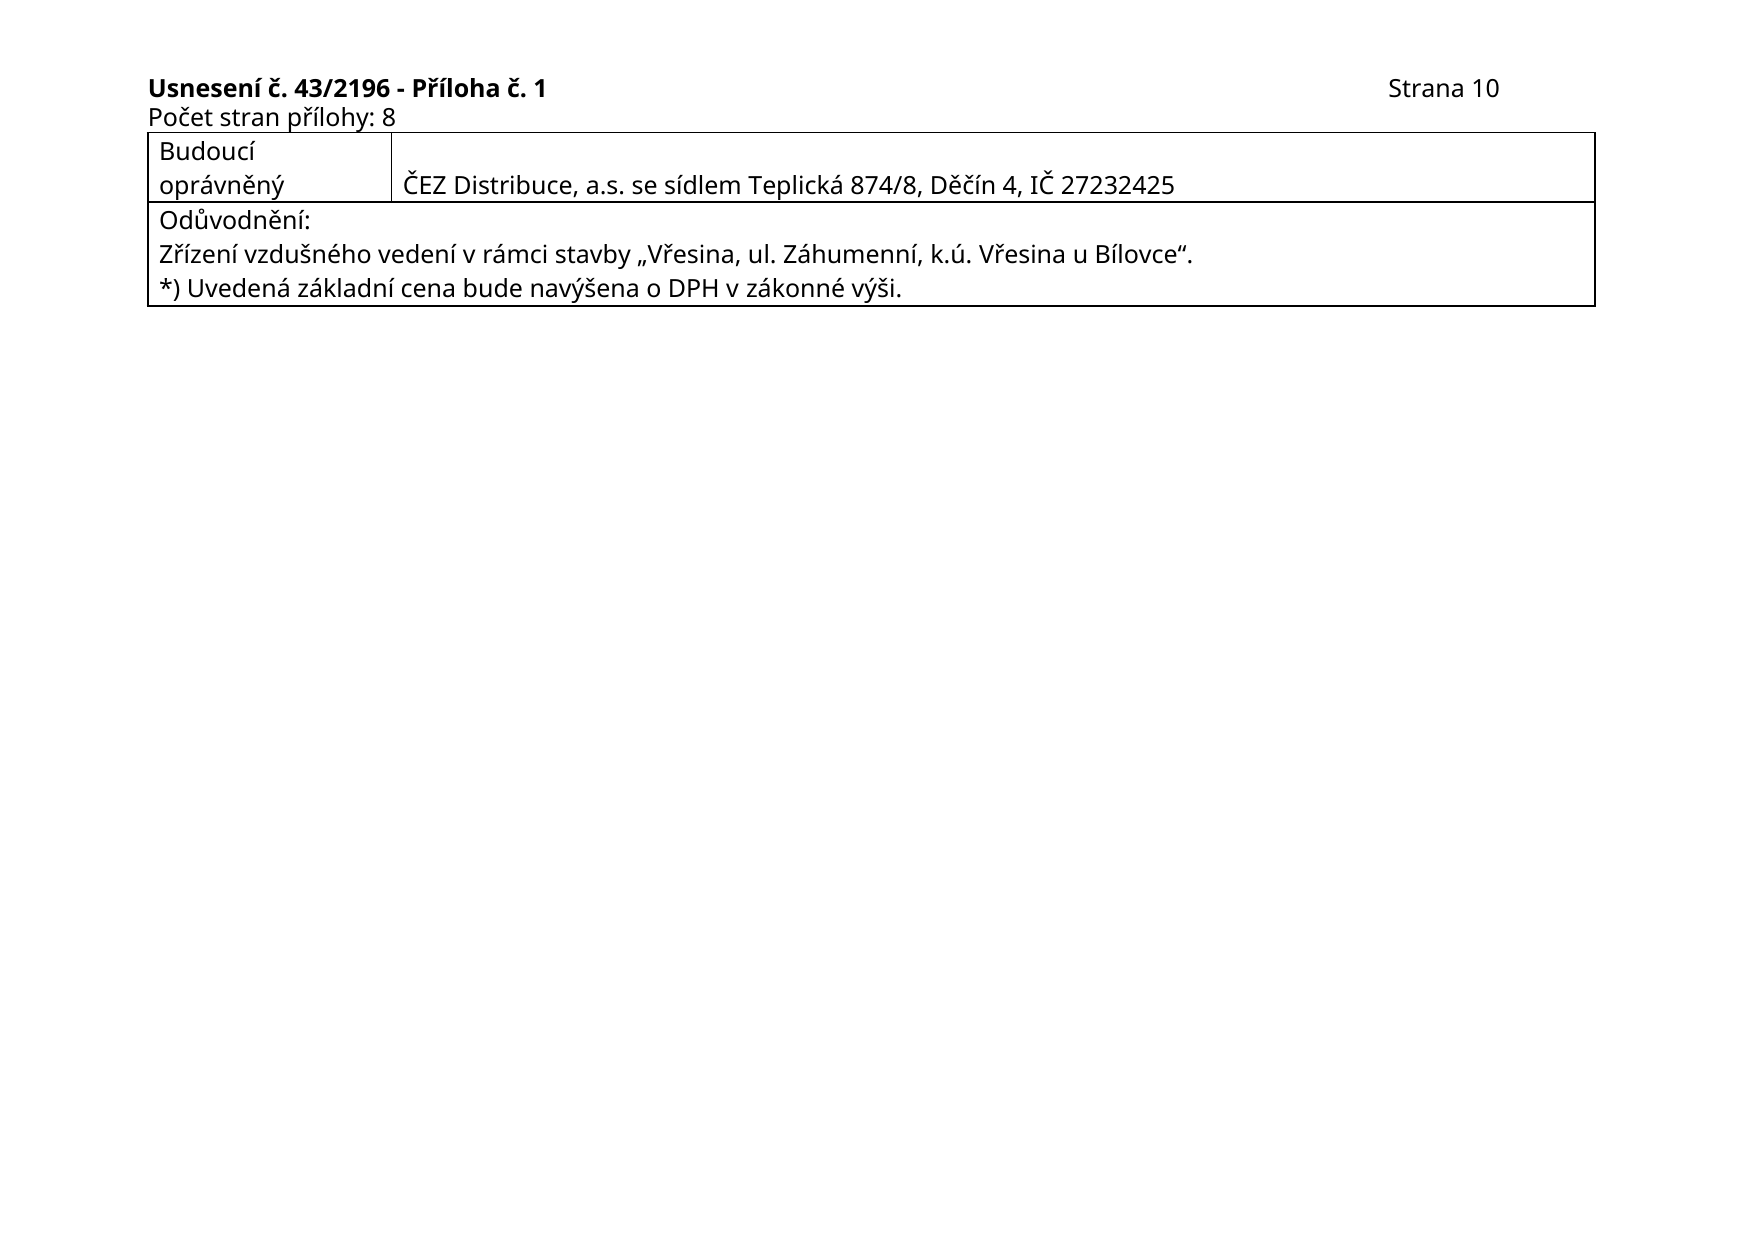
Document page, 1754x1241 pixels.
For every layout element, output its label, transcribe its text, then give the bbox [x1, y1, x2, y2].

table_cell ČEZ Distribuce, a.s. se sídlem Teplická 874/8, Děčín 4, IČ 27232425 [392, 133, 1594, 201]
table_cell Odůvodnění: Zřízení vzdušného vedení v rámci stavby „Vřesina, ul. Záhumenní, k.ú. Vřesina u Bílovce“. *) Uvedená základní cena bude navýšena o DPH v zákonné výši. [149, 203, 1594, 304]
table_cell Budoucí oprávněný [149, 133, 391, 201]
